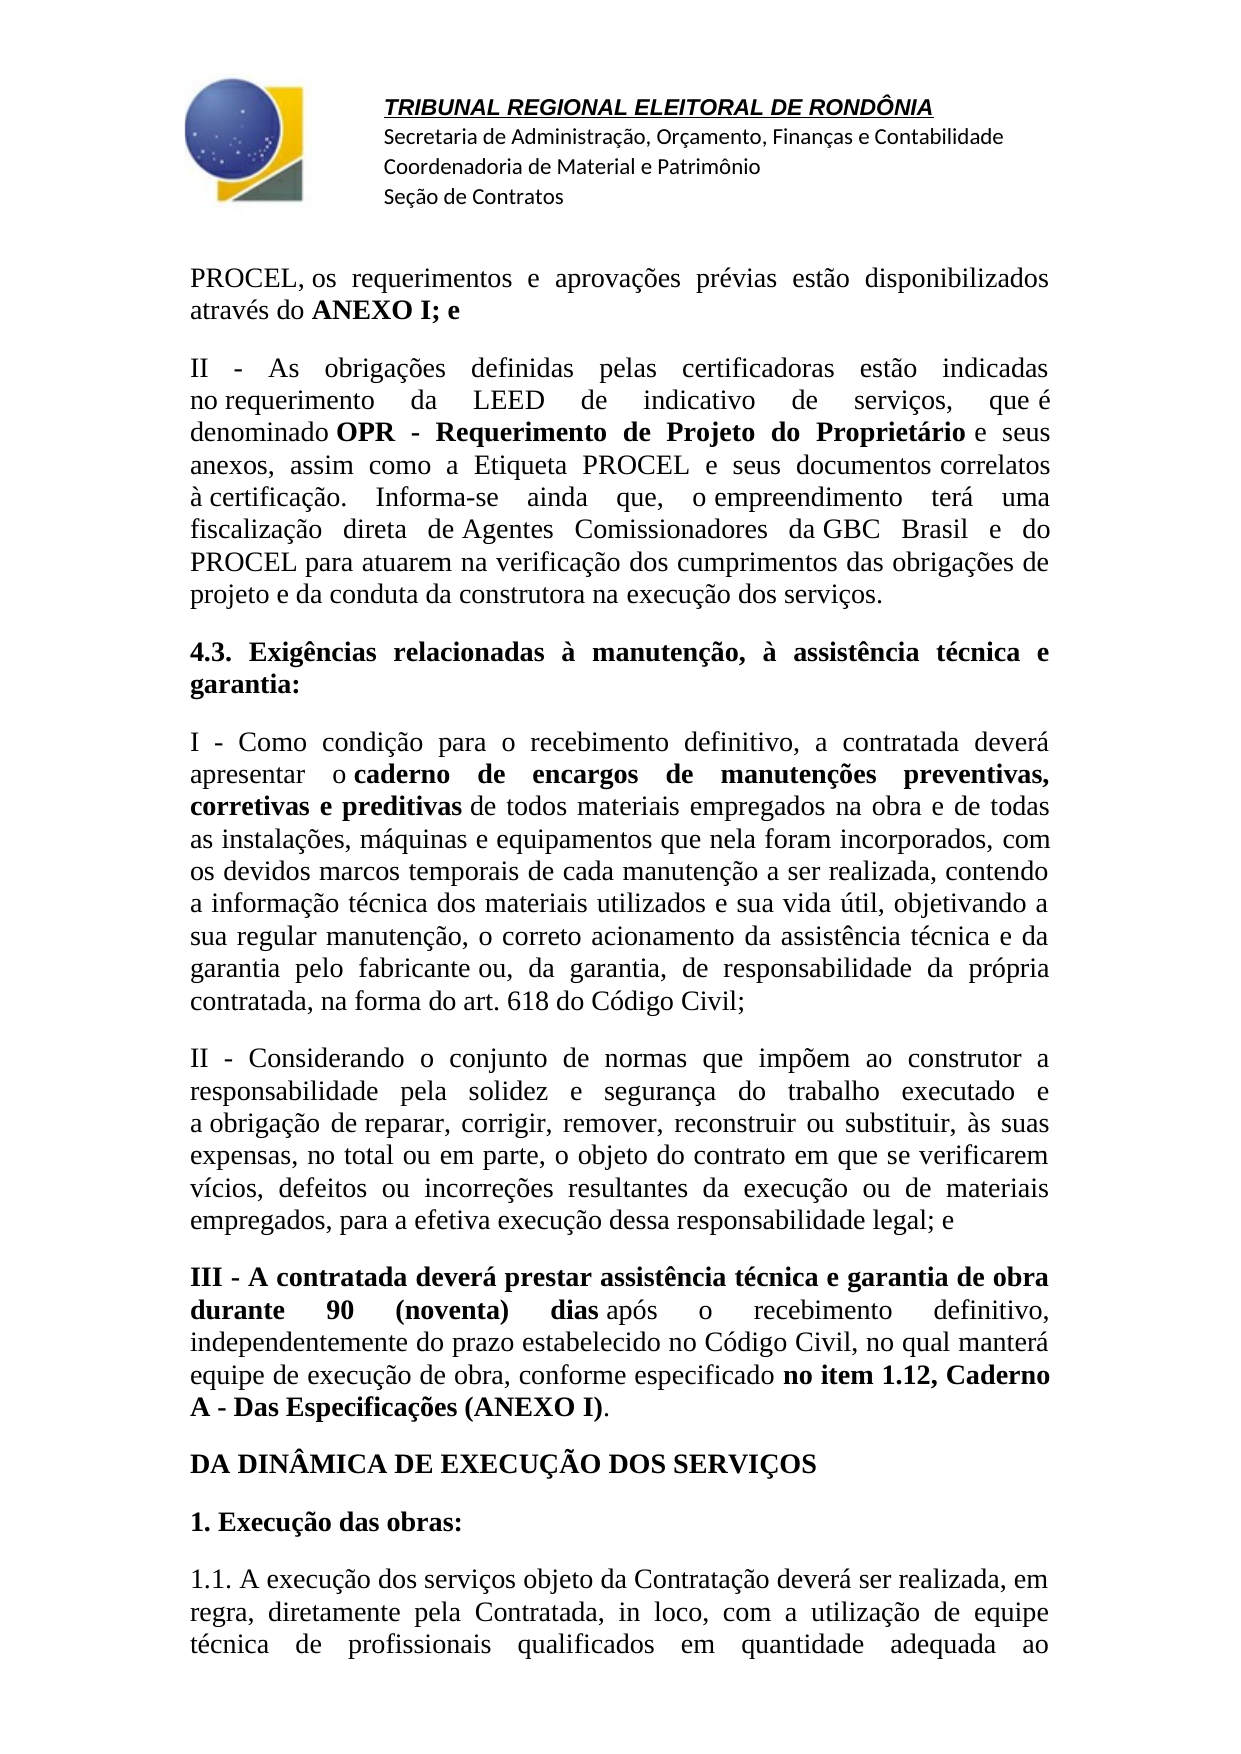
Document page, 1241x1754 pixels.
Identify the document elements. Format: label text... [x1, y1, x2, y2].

text 4.3. Exigências relacionadas à manutenção, à assistência técnica e garantia: [190, 635, 1051, 699]
text DA DINÂMICA DE EXECUÇÃO DOS SERVIÇOS [190, 1447, 1051, 1480]
text III - A contratada deverá prestar assistência técnica e garantia de obra durante 90 (noventa) dias após o recebimento definitivo, independentemente do prazo estabelecido no Código Civil, no qual manterá equipe de execução de obra, conforme especificado no item 1.12, Caderno A - Das Especificações (ANEXO I). [190, 1261, 1051, 1422]
text 1.1. A execução dos serviços objeto da Contratação deverá ser realizada, em regra, diretamente pela Contratada, in loco, com a utilização de equipe técnica de profissionais qualificados em quantidade adequada ao [190, 1562, 1051, 1659]
text I - Como condição para o recebimento definitivo, a contratada deverá apresentar o caderno de encargos de manutenções preventivas, corretivas e preditivas de todos materiais empregados na obra e de todas as instalações, máquinas e equipamentos que nela foram incorporados, com os devidos marcos temporais de cada manutenção a ser realizada, contendo a informação técnica dos materiais utilizados e sua vida útil, objetivando a sua regular manutenção, o correto acionamento da assistência técnica e da garantia pelo fabricante ou, da garantia, de responsabilidade da própria contratada, na forma do art. 618 do Código Civil; [190, 724, 1051, 1016]
text II - As obrigações definidas pelas certificadoras estão indicadas no requerimento da LEED de indicativo de serviços, que é denominado OPR - Requerimento de Projeto do Proprietário e seus anexos, assim como a Etiqueta PROCEL e seus documentos correlatos à certificação. Informa-se ainda que, o empreendimento terá uma fiscalização direta de Agentes Comissionadores da GBC Brasil e do PROCEL para atuarem na verificação dos cumprimentos das obrigações de projeto e da conduta da construtora na execução dos serviços. [190, 351, 1051, 610]
text 1. Execução das obras: [190, 1505, 1051, 1537]
text PROCEL, os requerimentos e aprovações prévias estão disponibilizados através do ANEXO I; e [190, 261, 1051, 326]
text II - Considerando o conjunto de normas que impõem ao construtor a responsabilidade pela solidez e segurança do trabalho executado e a obrigação de reparar, corrigir, remover, reconstruir ou substituir, às suas expensas, no total ou em parte, o objeto do contrato em que se verificarem vícios, defeitos ou incorreções resultantes da execução ou de materiais empregados, para a efetiva execução dessa responsabilidade legal; e [190, 1041, 1051, 1236]
